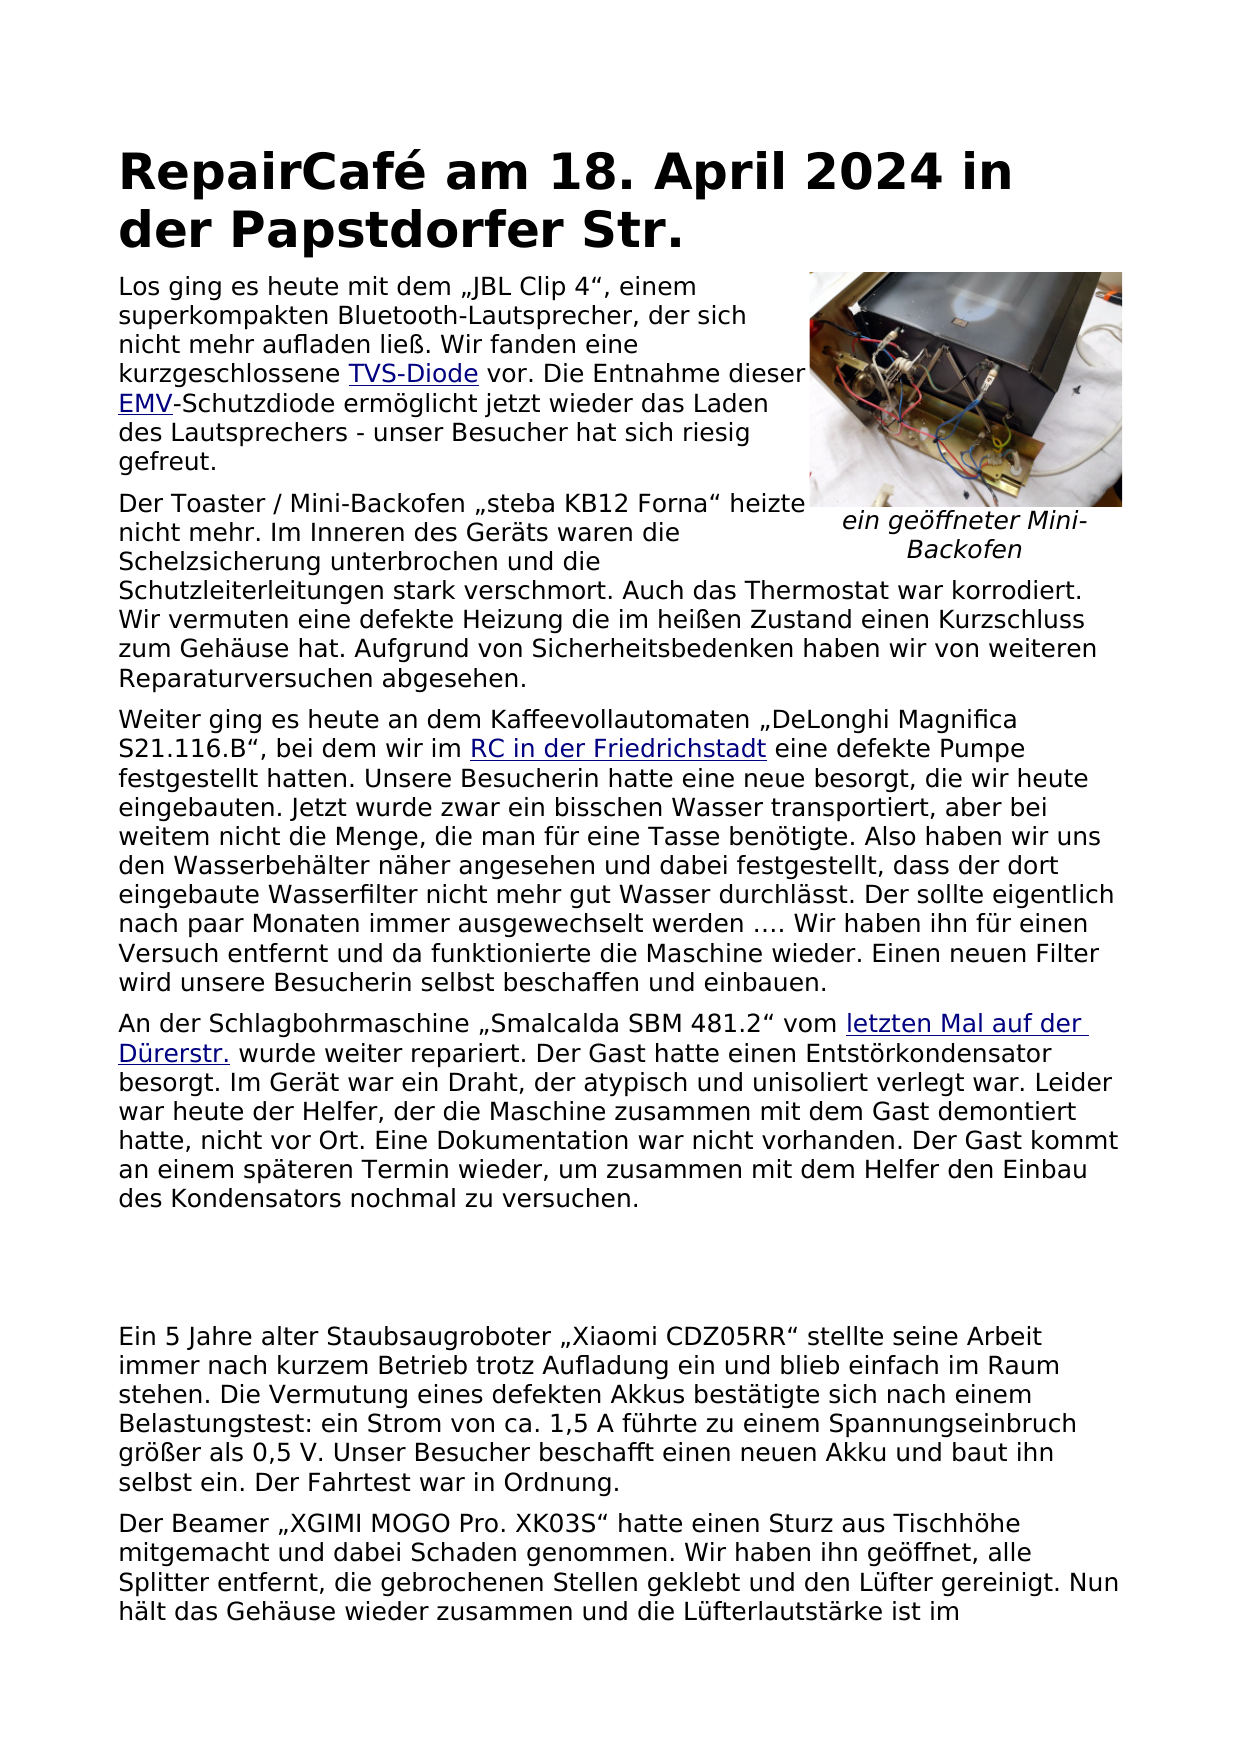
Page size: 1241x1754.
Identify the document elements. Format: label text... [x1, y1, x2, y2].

text An der Schlagbohrmaschine „Smalcalda SBM 481.2“ vom letzten Mal auf der Dürerstr. wurde weiter repariert. Der Gast hatte einen Entstörkondensator besorgt. Im Gerät war ein Draht, der atypisch und unisoliert verlegt war. Leider war heute der Helfer, der die Maschine zusammen mit dem Gast demontiert hatte, nicht vor Ort. Eine Dokumentation war nicht vorhanden. Der Gast kommt an einem späteren Termin wieder, um zusammen mit dem Helfer den Einbau des Kondensators nochmal zu versuchen. [118, 1009, 1122, 1214]
text Ein 5 Jahre alter Staubsaugroboter „Xiaomi CDZ05RR“ stellte seine Arbeit immer nach kurzem Betrieb trotz Aufladung ein und blieb einfach im Raum stehen. Die Vermutung eines defekten Akkus bestätigte sich nach einem Belastungstest: ein Strom von ca. 1,5 A führte zu einem Spannungseinbruch größer als 0,5 V. Unser Besucher beschafft einen neuen Akku und baut ihn selbst ein. Der Fahrtest war in Ordnung. [118, 1322, 1122, 1497]
text ein geöffneter Mini-Backofen [809, 507, 1122, 565]
text Der Beamer „XGIMI MOGO Pro. XK03S“ hatte einen Sturz aus Tischhöhe mitgemacht und dabei Schaden genommen. Wir haben ihn geöffnet, alle Splitter entfernt, die gebrochenen Stellen geklebt und den Lüfter gereinigt. Nun hält das Gehäuse wieder zusammen und die Lüfterlautstärke ist im [118, 1509, 1122, 1626]
subtitle RepairCafé am 18. April 2024 in der Papstdorfer Str. [118, 143, 1122, 259]
text Los ging es heute mit dem „JBL Clip 4“, einem superkompakten Bluetooth-Lautsprecher, der sich nicht mehr aufladen ließ. Wir fanden eine kurzgeschlossene TVS-Diode vor. Die Entnahme dieser EMV-Schutzdiode ermöglicht jetzt wieder das Laden des Lautsprechers - unser Besucher hat sich riesig gefreut. [118, 272, 809, 476]
picture [809, 272, 1123, 507]
text Der Toaster / Mini-Backofen „steba KB12 Forna“ heizte nicht mehr. Im Inneren des Geräts waren die Schelzsicherung unterbrochen und die Schutzleiterleitungen stark verschmort. Auch das Thermostat war korrodiert. Wir vermuten eine defekte Heizung die im heißen Zustand einen Kurzschluss zum Gehäuse hat. Aufgrund von Sicherheitsbedenken haben wir von weiteren Reparaturversuchen abgesehen. [118, 489, 1122, 693]
text Weiter ging es heute an dem Kaffeevollautomaten „DeLonghi Magnifica S21.116.B“, bei dem wir im RC in der Friedrichstadt eine defekte Pumpe festgestellt hatten. Unsere Besucherin hatte eine neue besorgt, die wir heute eingebauten. Jetzt wurde zwar ein bisschen Wasser transportiert, aber bei weitem nicht die Menge, die man für eine Tasse benötigte. Also haben wir uns den Wasserbehälter näher angesehen und dabei festgestellt, dass der dort eingebaute Wasserfilter nicht mehr gut Wasser durchlässt. Der sollte eigentlich nach paar Monaten immer ausgewechselt werden …. Wir haben ihn für einen Versuch entfernt und da funktionierte die Maschine wieder. Einen neuen Filter wird unsere Besucherin selbst beschaffen und einbauen. [118, 705, 1122, 997]
